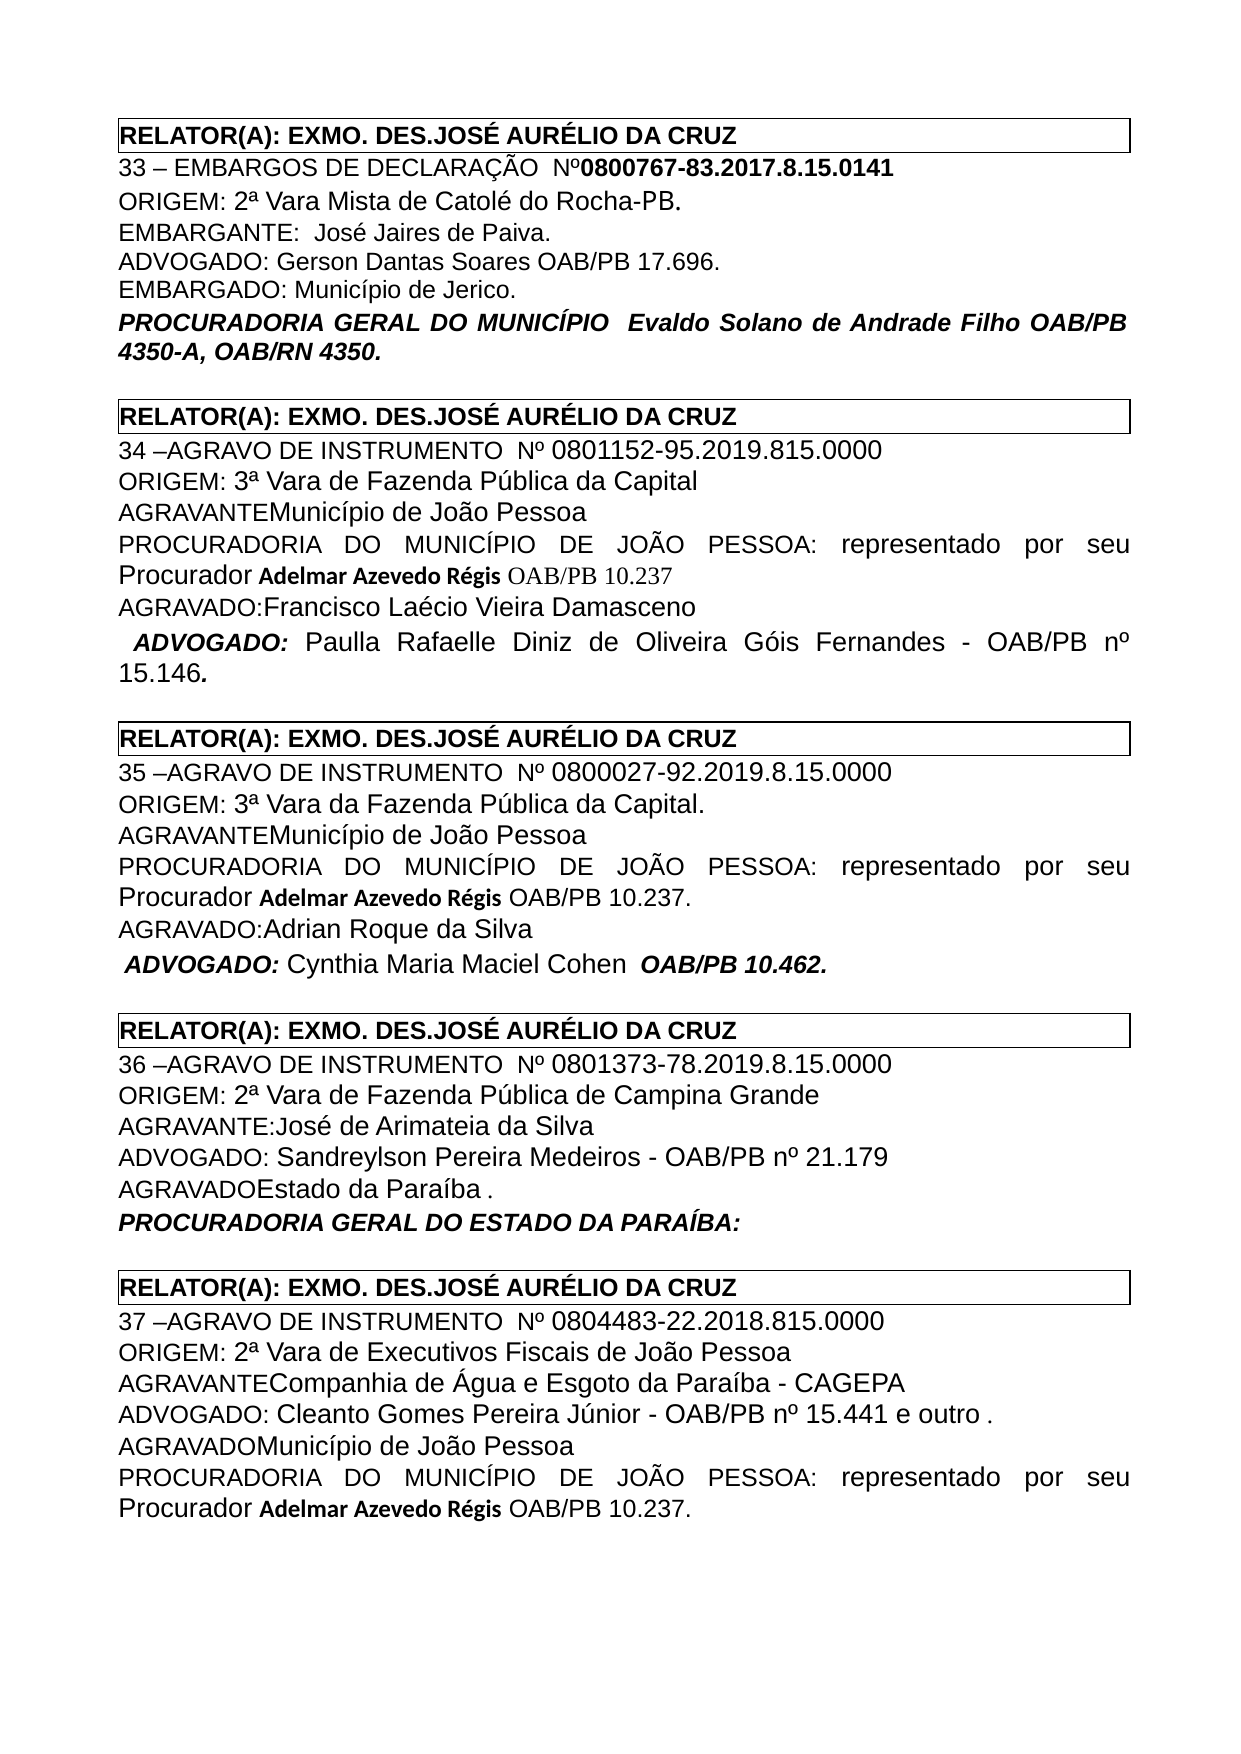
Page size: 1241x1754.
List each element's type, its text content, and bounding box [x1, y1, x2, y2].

text ADVOGADO: Paulla Rafaelle Diniz de Oliveira Góis Fernandes - OAB/PB nº 15.146. [118, 626, 1131, 688]
text AGRAVANTEMunicípio de João Pessoa [118, 496, 1131, 528]
text ADVOGADO: Sandreylson Pereira Medeiros - OAB/PB nº 21.179 [118, 1141, 1131, 1173]
text AGRAVANTECompanhia de Água e Esgoto da Paraíba - CAGEPA [118, 1367, 1131, 1398]
text PROCURADORIA GERAL DO MUNICÍPIO Evaldo Solano de Andrade Filho OAB/PB 4350-A, OAB/RN 4350. [118, 308, 1131, 366]
text ADVOGADO: Gerson Dantas Soares OAB/PB 17.696. [118, 247, 1131, 276]
text RELATOR(A): EXMO. DES.JOSÉ AURÉLIO DA CRUZ [119, 1271, 1129, 1304]
text 36 –AGRAVO DE INSTRUMENTO Nº 0801373-78.2019.8.15.0000 [118, 1048, 1131, 1079]
text ORIGEM: 2ª Vara de Fazenda Pública de Campina Grande [118, 1079, 1131, 1110]
text AGRAVANTE:José de Arimateia da Silva [118, 1110, 1131, 1141]
text RELATOR(A): EXMO. DES.JOSÉ AURÉLIO DA CRUZ [119, 723, 1129, 755]
text PROCURADORIA GERAL DO ESTADO DA PARAÍBA: [118, 1208, 1131, 1237]
text 37 –AGRAVO DE INSTRUMENTO Nº 0804483-22.2018.815.0000 [118, 1305, 1131, 1336]
text RELATOR(A): EXMO. DES.JOSÉ AURÉLIO DA CRUZ [119, 400, 1129, 433]
text PROCURADORIA DO MUNICÍPIO DE JOÃO PESSOA: representado por seu Procurador Adelmar Azevedo Régis OAB/PB 10.237. [118, 850, 1131, 913]
text ORIGEM: 2ª Vara de Executivos Fiscais de João Pessoa [118, 1336, 1131, 1367]
text ADVOGADO: Cleanto Gomes Pereira Júnior - OAB/PB nº 15.441 e outro . [118, 1398, 1131, 1430]
text 34 –AGRAVO DE INSTRUMENTO Nº 0801152-95.2019.815.0000 [118, 434, 1131, 465]
text 35 –AGRAVO DE INSTRUMENTO Nº 0800027-92.2019.8.15.0000 [118, 756, 1131, 788]
text AGRAVADOMunicípio de João Pessoa [118, 1430, 1131, 1461]
text RELATOR(A): EXMO. DES.JOSÉ AURÉLIO DA CRUZ [119, 1014, 1129, 1047]
text AGRAVANTEMunicípio de João Pessoa [118, 819, 1131, 850]
text ORIGEM: 2ª Vara Mista de Catolé do Rocha-PB. [118, 182, 1131, 218]
text ORIGEM: 3ª Vara da Fazenda Pública da Capital. [118, 788, 1131, 819]
text 33 – EMBARGOS DE DECLARAÇÃO Nº0800767-83.2017.8.15.0141 [118, 153, 1131, 182]
text AGRAVADO:Adrian Roque da Silva [118, 913, 1131, 944]
text PROCURADORIA DO MUNICÍPIO DE JOÃO PESSOA: representado por seu Procurador Adelmar Azevedo Régis OAB/PB 10.237 [118, 528, 1131, 591]
text AGRAVADOEstado da Paraíba . [118, 1173, 1131, 1204]
text PROCURADORIA DO MUNICÍPIO DE JOÃO PESSOA: representado por seu Procurador Adelmar Azevedo Régis OAB/PB 10.237. [118, 1461, 1131, 1524]
text EMBARGADO: Município de Jerico. [118, 276, 1131, 304]
text ORIGEM: 3ª Vara de Fazenda Pública da Capital [118, 465, 1131, 496]
text AGRAVADO:Francisco Laécio Vieira Damasceno [118, 591, 1131, 622]
text EMBARGANTE: José Jaires de Paiva. [118, 218, 1131, 247]
text ADVOGADO: Cynthia Maria Maciel Cohen OAB/PB 10.462. [118, 948, 1131, 980]
text RELATOR(A): EXMO. DES.JOSÉ AURÉLIO DA CRUZ [119, 119, 1129, 152]
